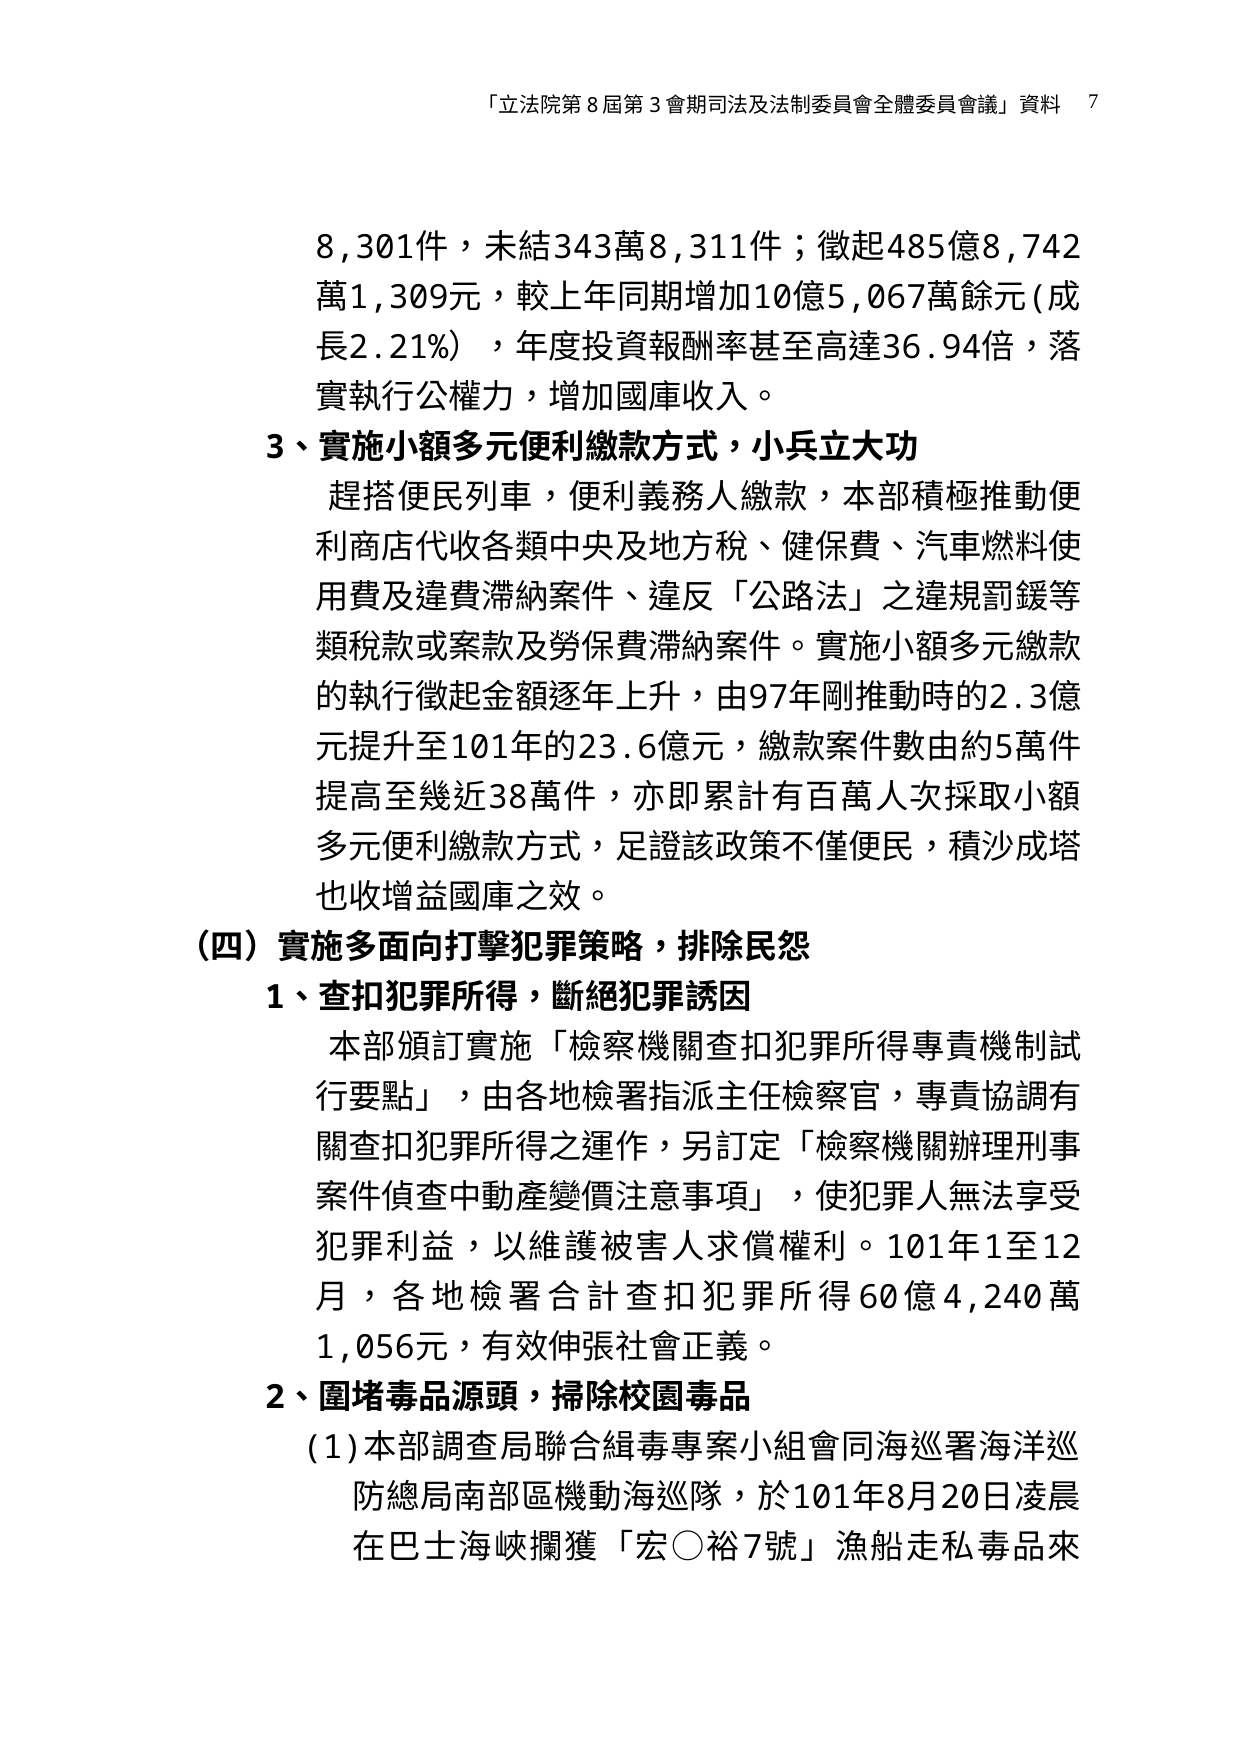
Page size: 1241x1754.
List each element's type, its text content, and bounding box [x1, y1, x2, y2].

text （四）實施多面向打擊犯罪策略，排除民怨 [177, 919, 1081, 969]
text 8,301件，未結343萬8,311件；徵起485億8,742萬1,309元，較上年同期增加10億5,067萬餘元(成長2.21%），年度投資報酬率甚至高達36.94倍，落實執行公權力，增加國庫收入。 [265, 219, 1081, 419]
text 本部頒訂實施「檢察機關查扣犯罪所得專責機制試行要點」，由各地檢署指派主任檢察官，專責協調有關查扣犯罪所得之運作，另訂定「檢察機關辦理刑事案件偵查中動產變價注意事項」，使犯罪人無法享受犯罪利益，以維護被害人求償權利。101年1至12月，各地檢署合計查扣犯罪所得60億4,240萬1,056元，有效伸張社會正義。 [265, 1019, 1081, 1369]
text 1、查扣犯罪所得，斷絕犯罪誘因 [265, 969, 1081, 1019]
text 2、圍堵毒品源頭，掃除校園毒品 [265, 1369, 1081, 1419]
text (1)本部調查局聯合緝毒專案小組會同海巡署海洋巡防總局南部區機動海巡隊，於101年8月20日凌晨在巴士海峽攔獲「宏○裕7號」漁船走私毒品來 [302, 1419, 1081, 1569]
text 趕搭便民列車，便利義務人繳款，本部積極推動便利商店代收各類中央及地方稅、健保費、汽車燃料使用費及違費滯納案件、違反「公路法」之違規罰鍰等類稅款或案款及勞保費滯納案件。實施小額多元繳款的執行徵起金額逐年上升，由97年剛推動時的2.3億元提升至101年的23.6億元，繳款案件數由約5萬件提高至幾近38萬件，亦即累計有百萬人次採取小額多元便利繳款方式，足證該政策不僅便民，積沙成塔也收增益國庫之效。 [265, 469, 1081, 919]
text 3、實施小額多元便利繳款方式，小兵立大功 [265, 419, 1081, 469]
